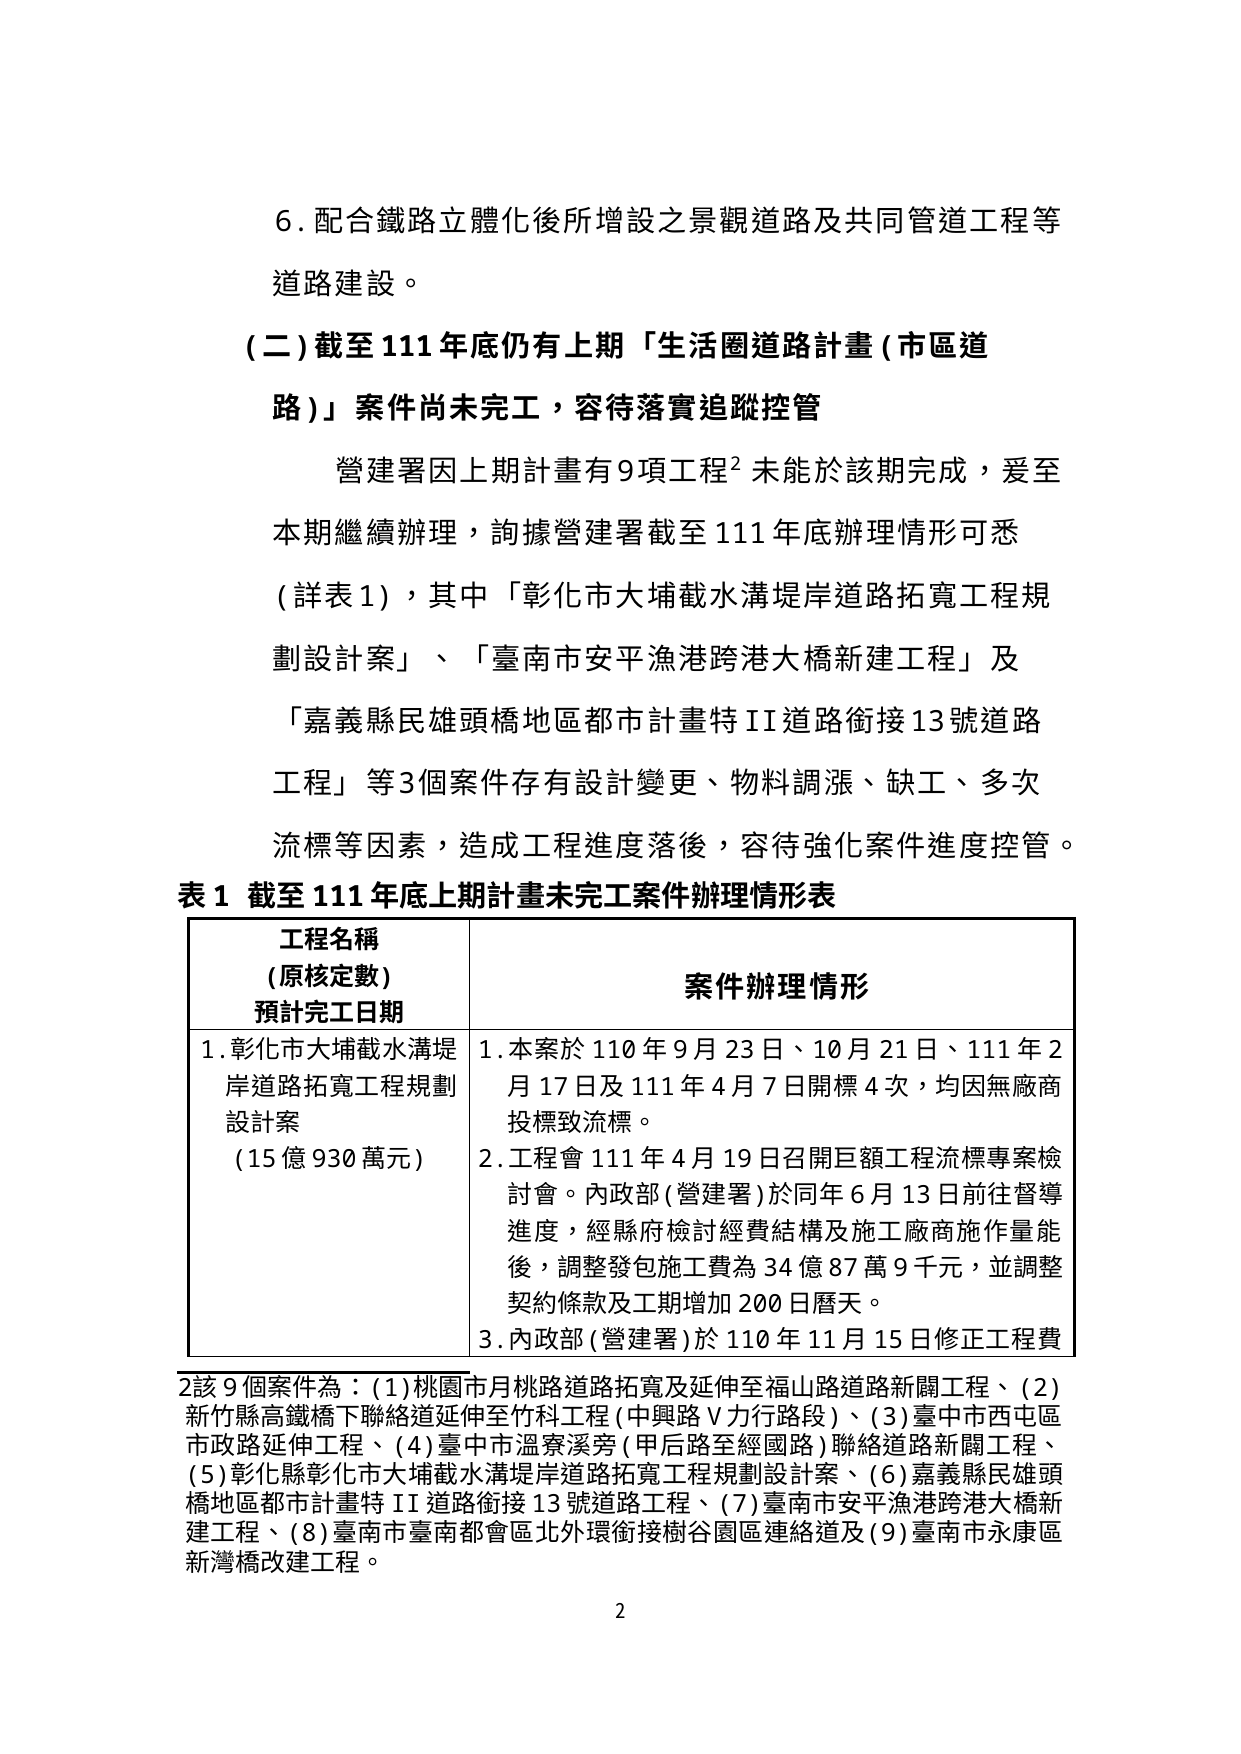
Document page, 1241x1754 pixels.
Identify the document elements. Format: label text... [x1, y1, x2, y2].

text 營建署因上期計畫有9項工程未能於該期完成，爰至本期繼續辦理，詢據營建署截至111年底辦理情形可悉(詳表1)，其中「彰化市大埔截水溝堤岸道路拓寬工程規劃設計案」、「臺南市安平漁港跨港大橋新建工程」及「嘉義縣民雄頭橋地區都市計畫特II道路銜接13號道路工程」等3個案件存有設計變更、物料調漲、缺工、多次流標等因素，造成工程進度落後，容待強化案件進度控管。 [266, 427, 1063, 865]
text 該9個案件為：(1)桃園市月桃路道路拓寬及延伸至福山路道路新闢工程、(2)新竹縣高鐵橋下聯絡道延伸至竹科工程(中興路V力行路段)、(3)臺中市西屯區市政路延伸工程、(4)臺中市溫寮溪旁(甲后路至經國路)聯絡道路新闢工程、(5)彰化縣彰化市大埔截水溝堤岸道路拓寬工程規劃設計案、(6)嘉義縣民雄頭橋地區都市計畫特II道路銜接13號道路工程、(7)臺南市安平漁港跨港大橋新建工程、(8)臺南市臺南都會區北外環銜接樹谷園區連絡道及(9)臺南市永康區新灣橋改建工程。 [177, 1373, 1063, 1577]
table_cell 1.本案於110年9月23日、10月21日、111年2月17日及111年4月7日開標4次，均因無廠商投標致流標。 2.工程會111年4月19日召開巨額工程流標專案檢討會。內政部(營建署)於同年6月13日前往督導進度，經縣府檢討經費結構及施工廠商施作量能後，調整發包施工費為34億87萬9千元，並調整契約條款及工期增加200日曆天。 3.內政部(營建署)於110年11月15日修正工程費 [470, 1030, 1073, 1356]
text 6.配合鐵路立體化後所增設之景觀道路及共同管道工程等道路建設。 [266, 177, 1063, 302]
text (二)截至111年底仍有上期「生活圈道路計畫(市區道路)」案件尚未完工，容待落實追蹤控管 [236, 302, 1063, 427]
table_header 案件辦理情形 [470, 920, 1073, 1029]
text 表1 截至111年底上期計畫未完工案件辦理情形表 [177, 865, 1063, 917]
table_cell 1.彰化市大埔截水溝堤岸道路拓寬工程規劃設計案 (15億930萬元) [190, 1030, 469, 1356]
table_header 工程名稱 (原核定數) 預計完工日期 [190, 920, 469, 1029]
